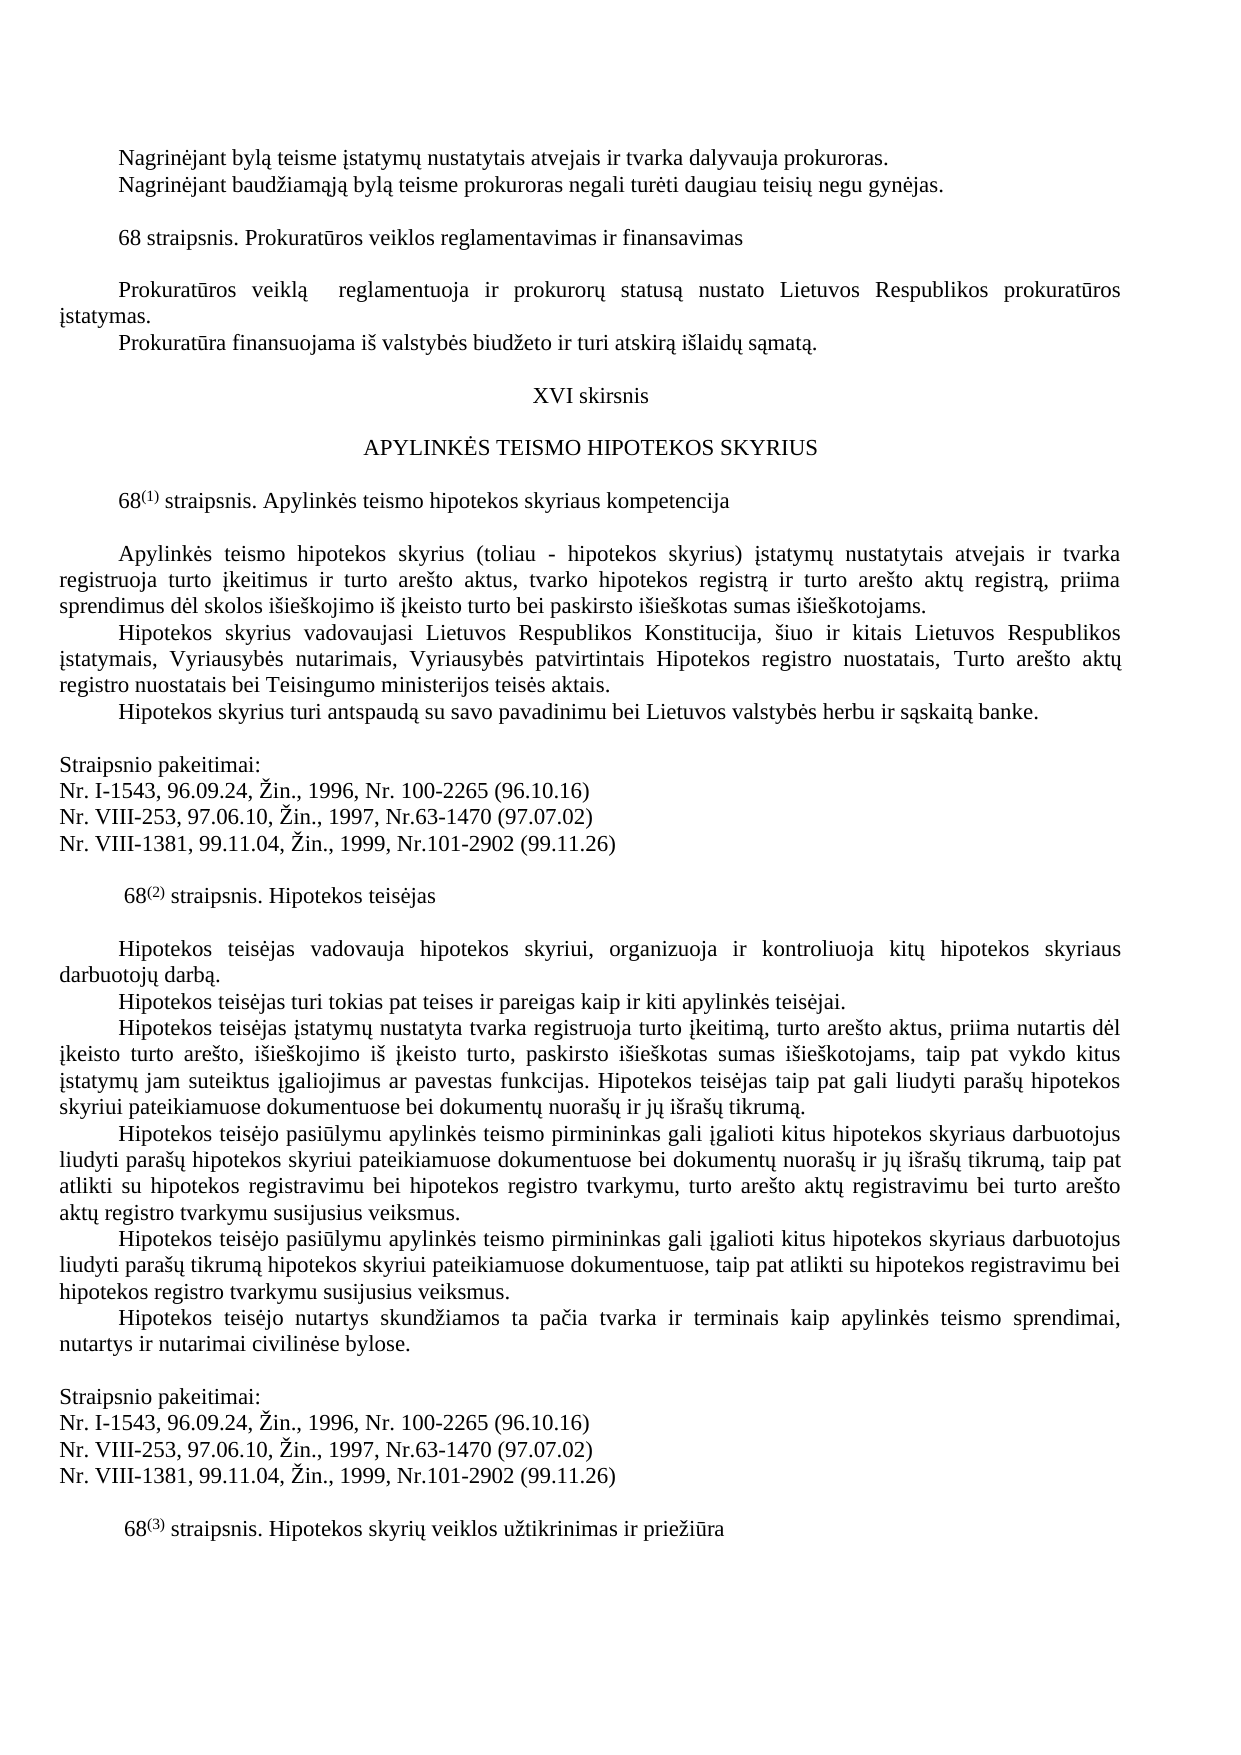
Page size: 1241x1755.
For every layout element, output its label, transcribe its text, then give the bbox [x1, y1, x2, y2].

text Hipotekos skyrius turi antspaudą su savo pavadinimu bei Lietuvos valstybės herbu ir sąskaitą banke. [59, 698, 1122, 724]
text Nr. VIII-1381, 99.11.04, Žin., 1999, Nr.101-2902 (99.11.26) [59, 1462, 1122, 1488]
text 68 straipsnis. Prokuratūros veiklos reglamentavimas ir finansavimas [59, 223, 1122, 250]
text XVI skirsnis [59, 382, 1122, 408]
text Nr. VIII-1381, 99.11.04, Žin., 1999, Nr.101-2902 (99.11.26) [59, 830, 1122, 856]
text Nagrinėjant bylą teisme įstatymų nustatytais atvejais ir tvarka dalyvauja prokuroras. [59, 144, 1122, 171]
text Nagrinėjant baudžiamąją bylą teisme prokuroras negali turėti daugiau teisių negu gynėjas. [59, 171, 1122, 197]
text APYLINKĖS TEISMO HIPOTEKOS SKYRIUS [59, 434, 1122, 461]
text Apylinkės teismo hipotekos skyrius (toliau - hipotekos skyrius) įstatymų nustatytais atvejais ir tvarka registruoja turto įkeitimus ir turto arešto aktus, tvarko hipotekos registrą ir turto arešto aktų registrą, priima sprendimus dėl skolos išieškojimo iš įkeisto turto bei paskirsto išieškotas sumas išieškotojams. [59, 540, 1122, 619]
text Straipsnio pakeitimai: [59, 751, 1122, 777]
text Hipotekos teisėjas turi tokias pat teises ir pareigas kaip ir kiti apylinkės teisėjai. [59, 988, 1122, 1014]
text Nr. I-1543, 96.09.24, Žin., 1996, Nr. 100-2265 (96.10.16) [59, 777, 1122, 803]
text Prokuratūros veiklą reglamentuoja ir prokurorų statusą nustato Lietuvos Respublikos prokuratūros įstatymas. [59, 276, 1122, 329]
text 68(1) straipsnis. Apylinkės teismo hipotekos skyriaus kompetencija [59, 487, 1122, 513]
text Prokuratūra finansuojama iš valstybės biudžeto ir turi atskirą išlaidų sąmatą. [59, 329, 1122, 355]
text Hipotekos teisėjo nutartys skundžiamos ta pačia tvarka ir terminais kaip apylinkės teismo sprendimai, nutartys ir nutarimai civilinėse bylose. [59, 1304, 1122, 1357]
text 68(3) straipsnis. Hipotekos skyrių veiklos užtikrinimas ir priežiūra [59, 1515, 1122, 1541]
text Hipotekos skyrius vadovaujasi Lietuvos Respublikos Konstitucija, šiuo ir kitais Lietuvos Respublikos įstatymais, Vyriausybės nutarimais, Vyriausybės patvirtintais Hipotekos registro nuostatais, Turto arešto aktų registro nuostatais bei Teisingumo ministerijos teisės aktais. [59, 619, 1122, 698]
text Hipotekos teisėjo pasiūlymu apylinkės teismo pirmininkas gali įgalioti kitus hipotekos skyriaus darbuotojus liudyti parašų tikrumą hipotekos skyriui pateikiamuose dokumentuose, taip pat atlikti su hipotekos registravimu bei hipotekos registro tvarkymu susijusius veiksmus. [59, 1225, 1122, 1304]
text Hipotekos teisėjas vadovauja hipotekos skyriui, organizuoja ir kontroliuoja kitų hipotekos skyriaus darbuotojų darbą. [59, 935, 1122, 988]
text Nr. VIII-253, 97.06.10, Žin., 1997, Nr.63-1470 (97.07.02) [59, 803, 1122, 830]
text Hipotekos teisėjo pasiūlymu apylinkės teismo pirmininkas gali įgalioti kitus hipotekos skyriaus darbuotojus liudyti parašų hipotekos skyriui pateikiamuose dokumentuose bei dokumentų nuorašų ir jų išrašų tikrumą, taip pat atlikti su hipotekos registravimu bei hipotekos registro tvarkymu, turto arešto aktų registravimu bei turto arešto aktų registro tvarkymu susijusius veiksmus. [59, 1119, 1122, 1225]
text Straipsnio pakeitimai: [59, 1383, 1122, 1409]
text Nr. VIII-253, 97.06.10, Žin., 1997, Nr.63-1470 (97.07.02) [59, 1436, 1122, 1462]
text Nr. I-1543, 96.09.24, Žin., 1996, Nr. 100-2265 (96.10.16) [59, 1409, 1122, 1436]
text Hipotekos teisėjas įstatymų nustatyta tvarka registruoja turto įkeitimą, turto arešto aktus, priima nutartis dėl įkeisto turto arešto, išieškojimo iš įkeisto turto, paskirsto išieškotas sumas išieškotojams, taip pat vykdo kitus įstatymų jam suteiktus įgaliojimus ar pavestas funkcijas. Hipotekos teisėjas taip pat gali liudyti parašų hipotekos skyriui pateikiamuose dokumentuose bei dokumentų nuorašų ir jų išrašų tikrumą. [59, 1014, 1122, 1119]
text 68(2) straipsnis. Hipotekos teisėjas [59, 882, 1122, 909]
